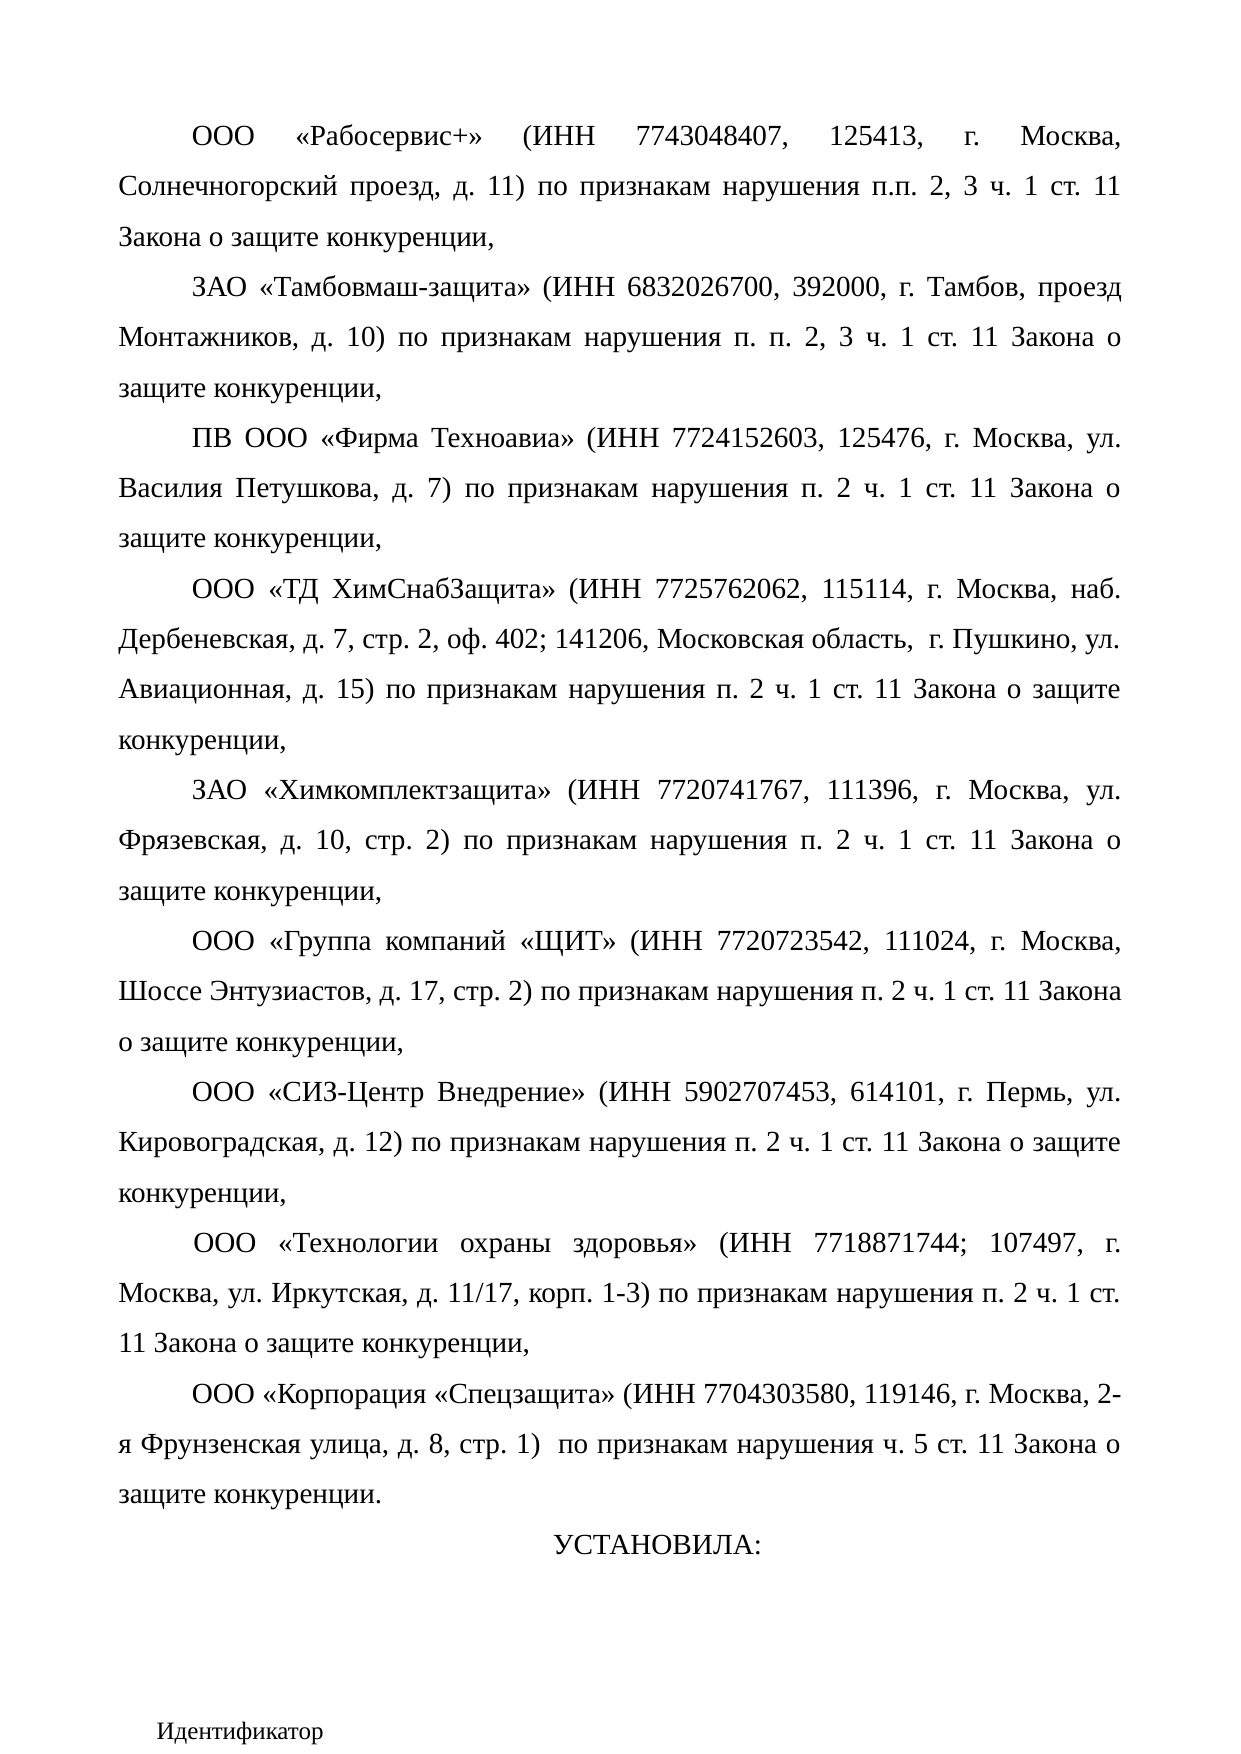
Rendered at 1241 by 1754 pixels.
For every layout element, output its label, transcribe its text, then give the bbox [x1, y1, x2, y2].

text ООО «Технологии охраны здоровья» (ИНН 7718871744; 107497, г. Москва, ул. Иркутская, д. 11/17, корп. 1-3) по признакам нарушения п. 2 ч. 1 ст. 11 Закона о защите конкуренции, [118, 1225, 1122, 1359]
text ЗАО «Тамбовмаш-защита» (ИНН 6832026700, 392000, г. Тамбов, проезд Монтажников, д. 10) по признакам нарушения п. п. 2, 3 ч. 1 ст. 11 Закона о защите конкуренции, [118, 269, 1122, 403]
text ООО «СИЗ-Центр Внедрение» (ИНН 5902707453, 614101, г. Пермь, ул. Кировоградская, д. 12) по признакам нарушения п. 2 ч. 1 ст. 11 Закона о защите конкуренции, [118, 1074, 1122, 1208]
text УСТАНОВИЛА: [118, 1527, 1122, 1560]
text ООО «Группа компаний «ЩИТ» (ИНН 7720723542, 111024, г. Москва, Шоссе Энтузиастов, д. 17, стр. 2) по признакам нарушения п. 2 ч. 1 ст. 11 Закона о защите конкуренции, [118, 923, 1122, 1057]
text ПВ ООО «Фирма Техноавиа» (ИНН 7724152603, 125476, г. Москва, ул. Василия Петушкова, д. 7) по признакам нарушения п. 2 ч. 1 ст. 11 Закона о защите конкуренции, [118, 420, 1122, 554]
text ООО «Рабосервис+» (ИНН 7743048407, 125413, г. Москва, Солнечногорский проезд, д. 11) по признакам нарушения п.п. 2, 3 ч. 1 ст. 11 Закона о защите конкуренции, [118, 118, 1122, 252]
text ООО «ТД ХимСнабЗащита» (ИНН 7725762062, 115114, г. Москва, наб. Дербеневская, д. 7, стр. 2, оф. 402; 141206, Московская область, г. Пушкино, ул. Авиационная, д. 15) по признакам нарушения п. 2 ч. 1 ст. 11 Закона о защите конкуренции, [118, 571, 1122, 755]
text ООО «Корпорация «Спецзащита» (ИНН 7704303580, 119146, г. Москва, 2-я Фрунзенская улица, д. 8, стр. 1) по признакам нарушения ч. 5 ст. 11 Закона о защите конкуренции. [118, 1376, 1122, 1510]
text ЗАО «Химкомплектзащита» (ИНН 7720741767, 111396, г. Москва, ул. Фрязевская, д. 10, стр. 2) по признакам нарушения п. 2 ч. 1 ст. 11 Закона о защите конкуренции, [118, 772, 1122, 906]
